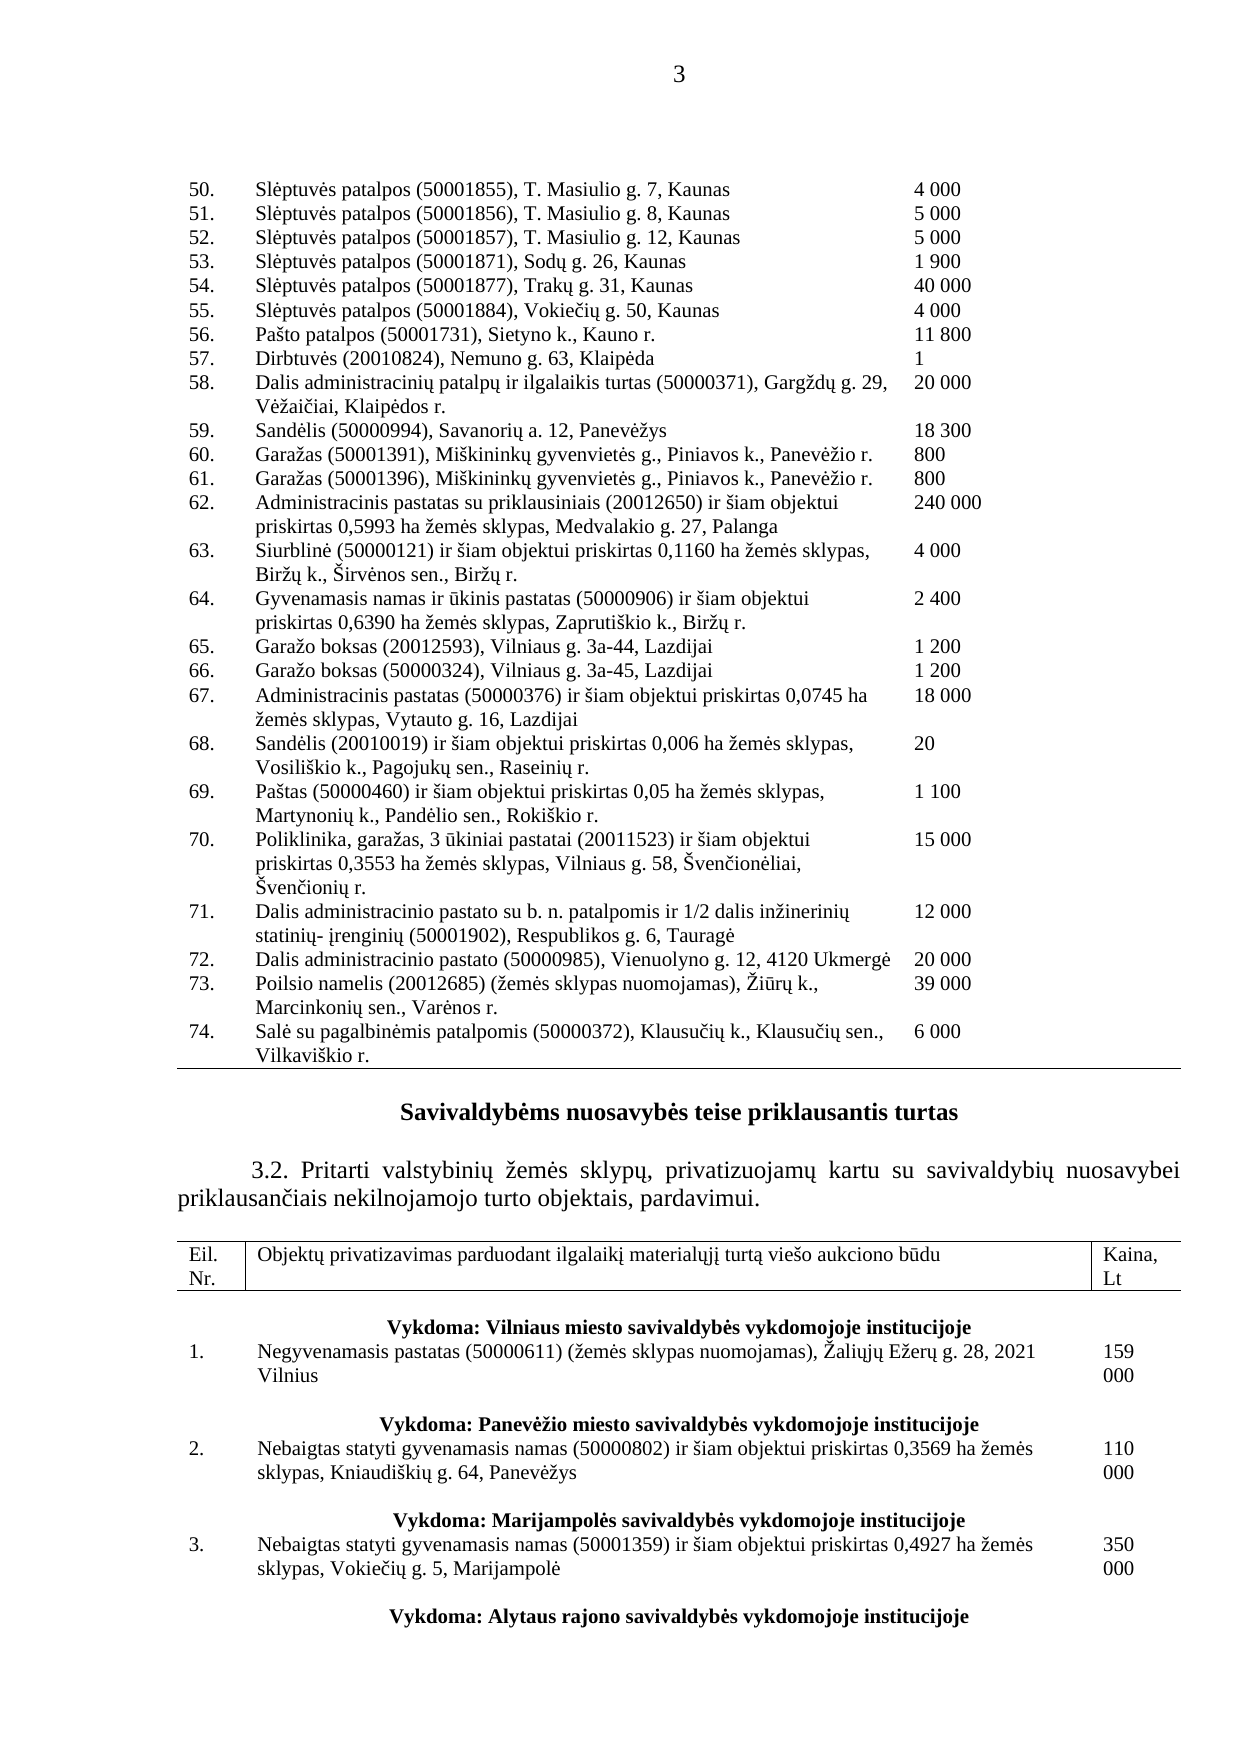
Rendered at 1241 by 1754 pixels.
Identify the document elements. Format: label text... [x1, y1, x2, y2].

table_cell 69. [177, 779, 244, 827]
table_cell Garažo boksas (50000324), Vilniaus g. 3a-45, Lazdijai [244, 659, 903, 682]
table_cell Vykdoma: Vilniaus miesto savivaldybės vykdomojoje institucijoje [177, 1315, 1181, 1339]
table_cell [246, 1580, 1092, 1604]
table_cell 4 000 [903, 538, 1181, 586]
table_cell 39 000 [903, 971, 1181, 1019]
table_cell 51. [177, 201, 244, 225]
table_cell [246, 1291, 1092, 1315]
table_cell 52. [177, 225, 244, 249]
table_cell 74. [177, 1019, 244, 1067]
table_cell Administracinis pastatas (50000376) ir šiam objektui priskirtas 0,0745 ha žemės sklypas, Vytauto g. 16, Lazdijai [244, 683, 903, 731]
table_cell 20 000 [903, 947, 1181, 971]
table_cell 1 200 [903, 634, 1181, 658]
table_cell 15 000 [903, 827, 1181, 899]
table_cell 73. [177, 971, 244, 1019]
table_cell Poliklinika, garažas, 3 ūkiniai pastatai (20011523) ir šiam objektui priskirtas 0,3553 ha žemės sklypas, Vilniaus g. 58, Švenčionėliai, Švenčionių r. [244, 827, 903, 899]
table_cell Slėptuvės patalpos (50001857), T. Masiulio g. 12, Kaunas [244, 225, 903, 249]
table_cell Vykdoma: Marijampolės savivaldybės vykdomojoje institucijoje [177, 1508, 1181, 1532]
table_cell [177, 1580, 246, 1604]
table_cell Paštas (50000460) ir šiam objektui priskirtas 0,05 ha žemės sklypas, Martynonių k., Pandėlio sen., Rokiškio r. [244, 779, 903, 827]
table_cell 3. [177, 1532, 246, 1580]
table_cell Salė su pagalbinėmis patalpomis (50000372), Klausučių k., Klausučių sen., Vilkaviškio r. [244, 1019, 903, 1067]
table_cell 58. [177, 370, 244, 418]
table_cell Slėptuvės patalpos (50001856), T. Masiulio g. 8, Kaunas [244, 201, 903, 225]
table_cell Dalis administracinių patalpų ir ilgalaikis turtas (50000371), Gargždų g. 29, Vėžaičiai, Klaipėdos r. [244, 370, 903, 418]
table_cell 5 000 [903, 201, 1181, 225]
table_cell 4 000 [903, 298, 1181, 322]
table_cell Nebaigtas statyti gyvenamasis namas (50000802) ir šiam objektui priskirtas 0,3569 ha žemės sklypas, Kniaudiškių g. 64, Panevėžys [246, 1436, 1092, 1484]
table_cell [246, 1484, 1092, 1508]
table_cell 5 000 [903, 225, 1181, 249]
table_header Kaina, Lt [1092, 1242, 1181, 1290]
table_cell 64. [177, 586, 244, 634]
table_cell 6 000 [903, 1019, 1181, 1067]
table_cell 40 000 [903, 274, 1181, 297]
table_cell 18 000 [903, 683, 1181, 731]
table_cell 1. [177, 1339, 246, 1387]
table_cell Poilsio namelis (20012685) (žemės sklypas nuomojamas), Žiūrų k., Marcinkonių sen., Varėnos r. [244, 971, 903, 1019]
table_cell [177, 1291, 246, 1315]
table_cell Nebaigtas statyti gyvenamasis namas (50001359) ir šiam objektui priskirtas 0,4927 ha žemės sklypas, Vokiečių g. 5, Marijampolė [246, 1532, 1092, 1580]
table_cell 57. [177, 346, 244, 370]
table_cell 800 [903, 466, 1181, 490]
table_cell [1092, 1580, 1181, 1604]
table_cell Siurblinė (50000121) ir šiam objektui priskirtas 0,1160 ha žemės sklypas, Biržų k., Širvėnos sen., Biržų r. [244, 538, 903, 586]
table_cell Negyvenamasis pastatas (50000611) (žemės sklypas nuomojamas), Žaliųjų Ežerų g. 28, 2021 Vilnius [246, 1339, 1092, 1387]
table_cell [1092, 1388, 1181, 1412]
text Savivaldybėms nuosavybės teise priklausantis turtas [177, 1097, 1181, 1126]
table_header Objektų privatizavimas parduodant ilgalaikį materialųjį turtą viešo aukciono būdu [246, 1242, 1091, 1290]
table_cell 4 000 [903, 177, 1181, 201]
table_cell 20 [903, 731, 1181, 779]
table_cell 72. [177, 947, 244, 971]
table_cell Sandėlis (50000994), Savanorių a. 12, Panevėžys [244, 418, 903, 442]
table_cell 53. [177, 249, 244, 273]
table_cell Slėptuvės patalpos (50001871), Sodų g. 26, Kaunas [244, 249, 903, 273]
table_cell 61. [177, 466, 244, 490]
table_cell 55. [177, 298, 244, 322]
table_cell [177, 1388, 246, 1412]
table_cell 1 [903, 346, 1181, 370]
table_cell 60. [177, 442, 244, 466]
table_cell 59. [177, 418, 244, 442]
table_cell Slėptuvės patalpos (50001855), T. Masiulio g. 7, Kaunas [244, 177, 903, 201]
text 3.2. Pritarti valstybinių žemės sklypų, privatizuojamų kartu su savivaldybių nuosavybei priklausančiais nekilnojamojo turto objektais, pardavimui. [177, 1155, 1181, 1212]
table_cell 68. [177, 731, 244, 779]
table_cell [177, 1484, 246, 1508]
table_cell 1 900 [903, 249, 1181, 273]
table_cell Garažas (50001396), Miškininkų gyvenvietės g., Piniavos k., Panevėžio r. [244, 466, 903, 490]
table_cell Dalis administracinio pastato su b. n. patalpomis ir 1/2 dalis inžinerinių statinių- įrenginių (50001902), Respublikos g. 6, Tauragė [244, 899, 903, 947]
table_cell Gyvenamasis namas ir ūkinis pastatas (50000906) ir šiam objektui priskirtas 0,6390 ha žemės sklypas, Zaprutiškio k., Biržų r. [244, 586, 903, 634]
table_cell 12 000 [903, 899, 1181, 947]
table_cell 800 [903, 442, 1181, 466]
table_cell 1 100 [903, 779, 1181, 827]
table_cell 71. [177, 899, 244, 947]
table_cell 2. [177, 1436, 246, 1484]
table_cell Vykdoma: Panevėžio miesto savivaldybės vykdomojoje institucijoje [177, 1412, 1181, 1436]
table_cell Administracinis pastatas su priklausiniais (20012650) ir šiam objektui priskirtas 0,5993 ha žemės sklypas, Medvalakio g. 27, Palanga [244, 490, 903, 538]
table_cell 11 800 [903, 322, 1181, 346]
table_cell 67. [177, 683, 244, 731]
table_cell Slėptuvės patalpos (50001884), Vokiečių g. 50, Kaunas [244, 298, 903, 322]
table_cell Pašto patalpos (50001731), Sietyno k., Kauno r. [244, 322, 903, 346]
table_cell 50. [177, 177, 244, 201]
table_header Eil. Nr. [177, 1242, 245, 1290]
table_cell 56. [177, 322, 244, 346]
table_cell 63. [177, 538, 244, 586]
table_cell Garažo boksas (20012593), Vilniaus g. 3a-44, Lazdijai [244, 634, 903, 658]
table_cell Garažas (50001391), Miškininkų gyvenvietės g., Piniavos k., Panevėžio r. [244, 442, 903, 466]
table_cell Slėptuvės patalpos (50001877), Trakų g. 31, Kaunas [244, 274, 903, 297]
table_cell 70. [177, 827, 244, 899]
table_cell Dirbtuvės (20010824), Nemuno g. 63, Klaipėda [244, 346, 903, 370]
table_cell 110 000 [1092, 1436, 1181, 1484]
table_cell 20 000 [903, 370, 1181, 418]
table_cell [246, 1388, 1092, 1412]
table_cell 1 200 [903, 659, 1181, 682]
table_cell 159 000 [1092, 1339, 1181, 1387]
table_cell 2 400 [903, 586, 1181, 634]
table_cell [1092, 1484, 1181, 1508]
table_cell 65. [177, 634, 244, 658]
table_cell 18 300 [903, 418, 1181, 442]
table_cell Vykdoma: Alytaus rajono savivaldybės vykdomojoje institucijoje [177, 1604, 1181, 1628]
table_cell 54. [177, 274, 244, 297]
table_cell 62. [177, 490, 244, 538]
table_cell [1092, 1291, 1181, 1315]
table_cell 66. [177, 659, 244, 682]
table_cell Sandėlis (20010019) ir šiam objektui priskirtas 0,006 ha žemės sklypas, Vosiliškio k., Pagojukų sen., Raseinių r. [244, 731, 903, 779]
table_cell 350 000 [1092, 1532, 1181, 1580]
table_cell Dalis administracinio pastato (50000985), Vienuolyno g. 12, 4120 Ukmergė [244, 947, 903, 971]
table_cell 240 000 [903, 490, 1181, 538]
